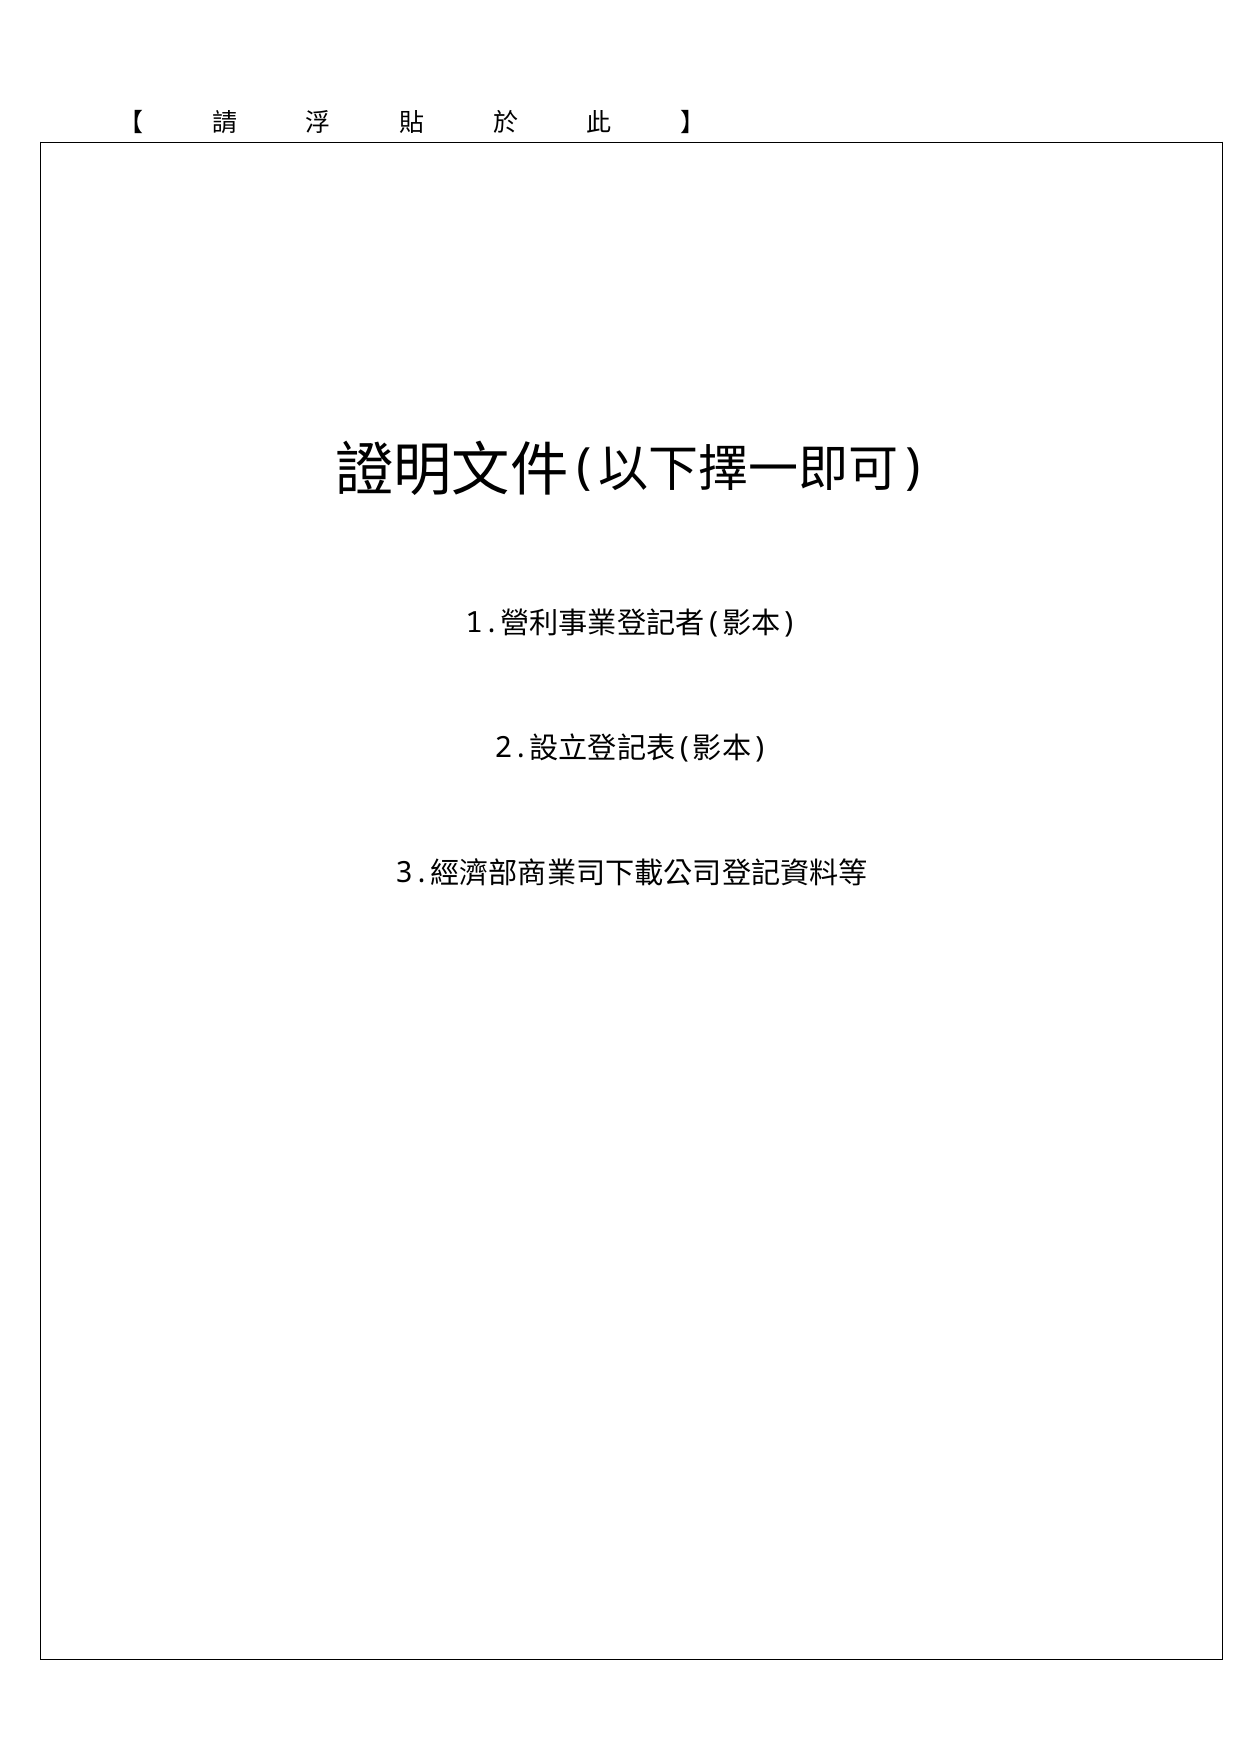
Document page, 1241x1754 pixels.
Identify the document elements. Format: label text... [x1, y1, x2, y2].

table_header 證明文件(以下擇一即可) 1.營利事業登記者(影本) 2.設立登記表(影本) 3.經濟部商業司下載公司登記資料等 [41, 143, 1222, 1659]
text 【請浮貼於此】 [118, 79, 1122, 142]
